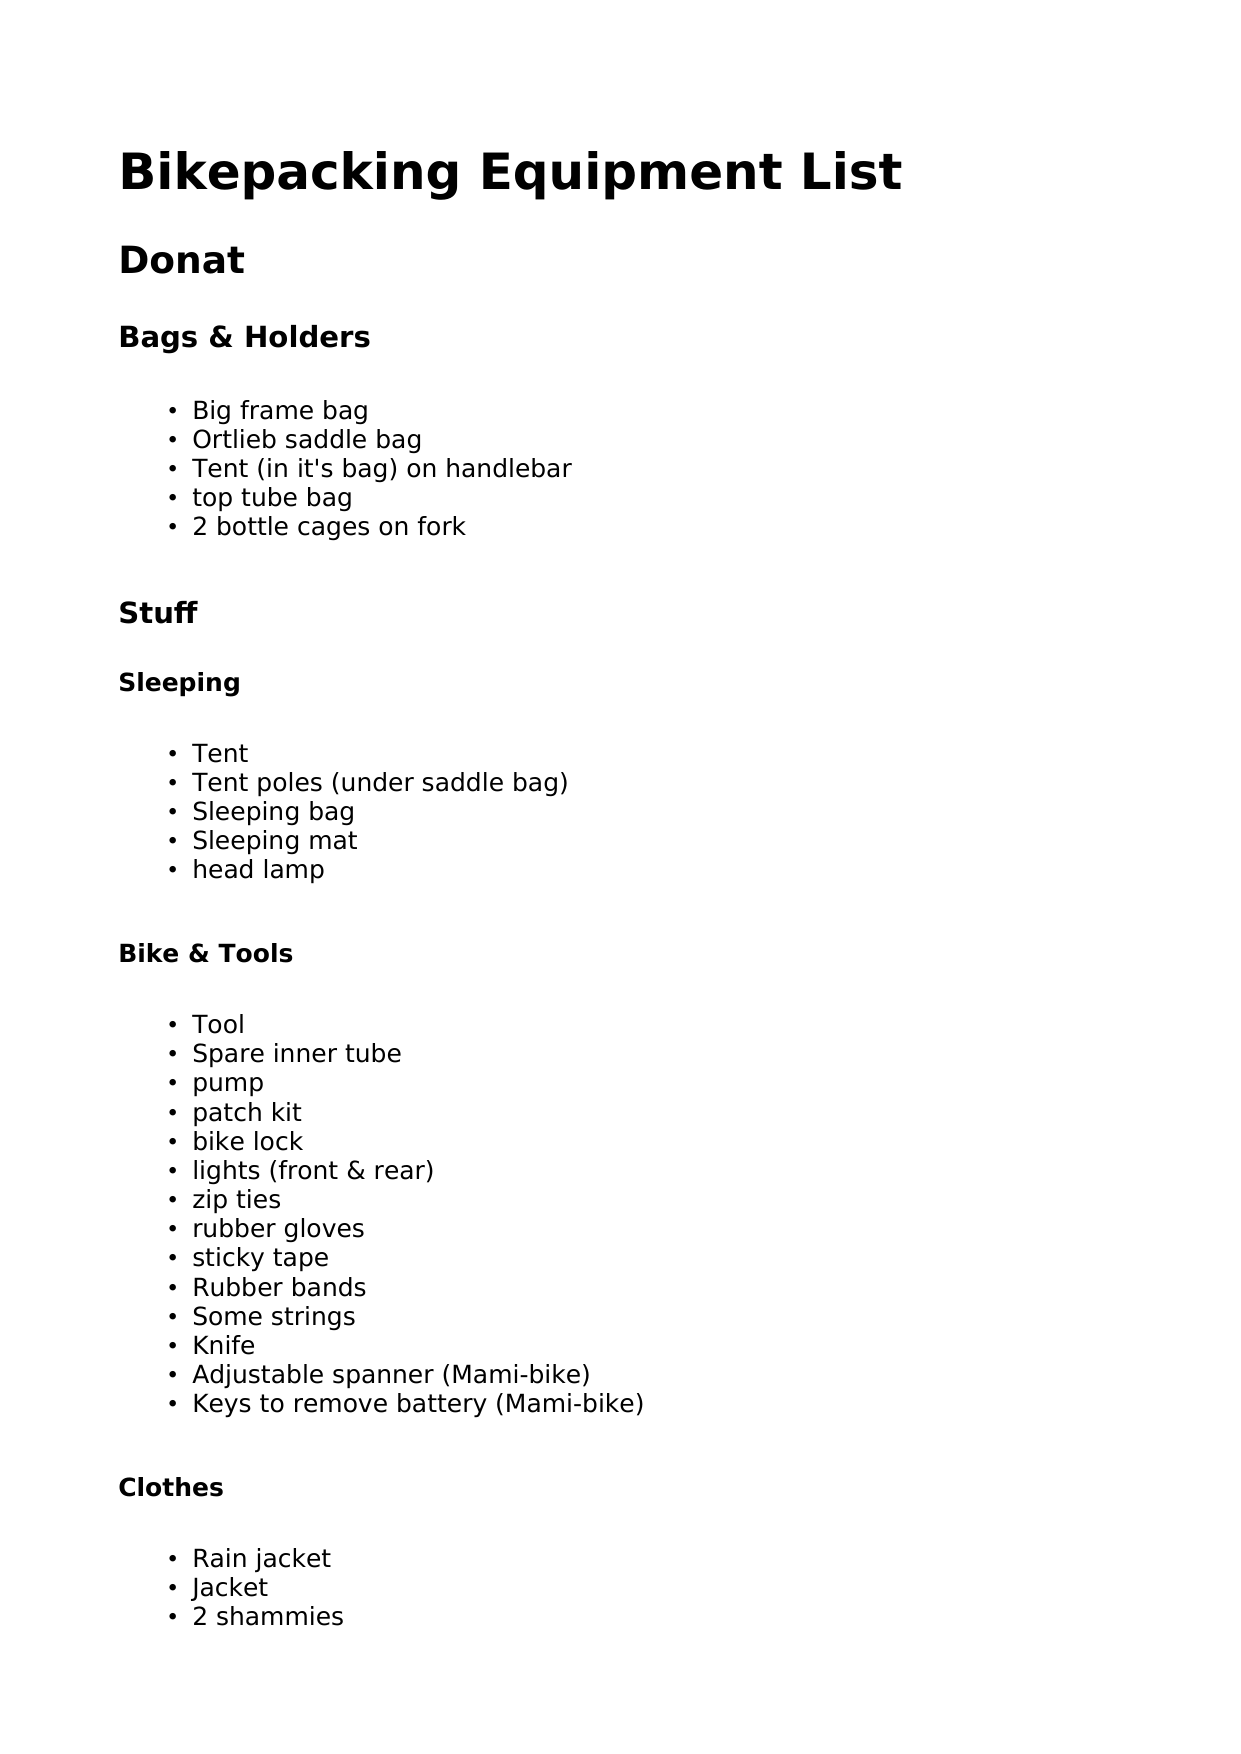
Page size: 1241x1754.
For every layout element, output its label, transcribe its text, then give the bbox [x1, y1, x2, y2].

list Sleeping bag [177, 797, 1122, 826]
list Rubber bands [177, 1273, 1122, 1302]
list Sleeping mat [177, 826, 1122, 856]
list Rain jacket [177, 1544, 1122, 1573]
list 2 bottle cages on fork [177, 513, 1122, 542]
list Tent [177, 739, 1122, 768]
list Tent poles (under saddle bag) [177, 768, 1122, 797]
subtitle Stuff [118, 596, 1122, 630]
subtitle Donat [118, 239, 1122, 282]
list Jacket [177, 1573, 1122, 1603]
list lights (front & rear) [177, 1156, 1122, 1185]
list head lamp [177, 856, 1122, 885]
list Tent (in it's bag) on handlebar [177, 454, 1122, 483]
list zip ties [177, 1185, 1122, 1214]
list bike lock [177, 1127, 1122, 1156]
list Big frame bag [177, 396, 1122, 425]
subtitle Sleeping [118, 668, 1122, 697]
list pump [177, 1069, 1122, 1098]
list rubber gloves [177, 1214, 1122, 1244]
subtitle Bags & Holders [118, 320, 1122, 354]
list patch kit [177, 1098, 1122, 1127]
list 2 shammies [177, 1603, 1122, 1632]
list top tube bag [177, 483, 1122, 513]
list Knife [177, 1331, 1122, 1360]
subtitle Bikepacking Equipment List [118, 143, 1122, 201]
list Tool [177, 1010, 1122, 1039]
list Spare inner tube [177, 1039, 1122, 1069]
list Keys to remove battery (Mami-bike) [177, 1389, 1122, 1419]
list Ortlieb saddle bag [177, 425, 1122, 454]
subtitle Clothes [118, 1473, 1122, 1502]
subtitle Bike & Tools [118, 939, 1122, 968]
list sticky tape [177, 1244, 1122, 1273]
list Adjustable spanner (Mami-bike) [177, 1360, 1122, 1389]
list Some strings [177, 1302, 1122, 1331]
